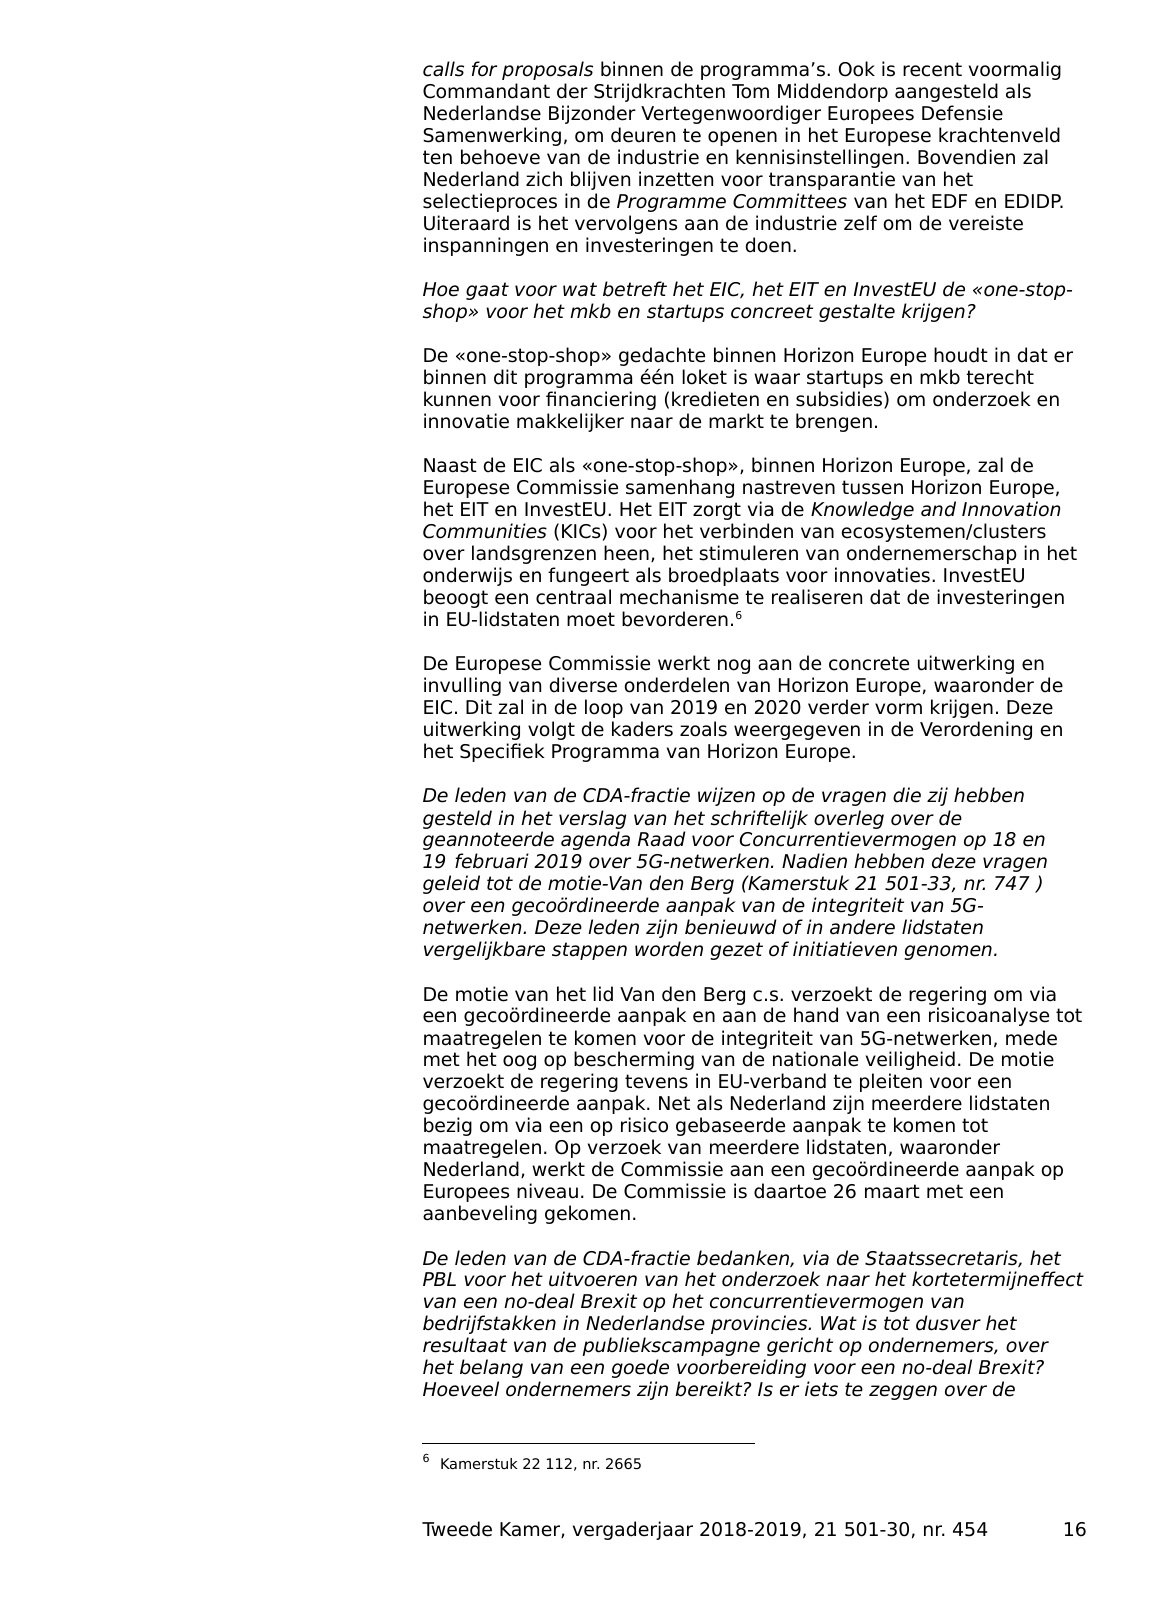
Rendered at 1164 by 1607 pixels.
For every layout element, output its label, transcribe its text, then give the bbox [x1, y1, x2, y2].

text De leden van de CDA-fractie wijzen op de vragen die zij hebben gesteld in het verslag van het schriftelijk overleg over de geannoteerde agenda Raad voor Concurrentievermogen op 18 en 19 februari 2019 over 5G-netwerken. Nadien hebben deze vragen geleid tot de motie-Van den Berg (Kamerstuk 21 501-33, nr. 747 ) over een gecoördineerde aanpak van de integriteit van 5G-netwerken. Deze leden zijn benieuwd of in andere lidstaten vergelijkbare stappen worden gezet of initiatieven genomen. [422, 785, 1087, 961]
text Kamerstuk 22 112, nr. 2665 [422, 1452, 1087, 1474]
text Hoe gaat voor wat betreft het EIC, het EIT en InvestEU de «one-stop-shop» voor het mkb en startups concreet gestalte krijgen? [422, 279, 1087, 323]
text Naast de EIC als «one-stop-shop», binnen Horizon Europe, zal de Europese Commissie samenhang nastreven tussen Horizon Europe, het EIT en InvestEU. Het EIT zorgt via de Knowledge and Innovation Communities (KICs) voor het verbinden van ecosystemen/clusters over landsgrenzen heen, het stimuleren van ondernemerschap in het onderwijs en fungeert als broedplaats voor innovaties. InvestEU beoogt een centraal mechanisme te realiseren dat de investeringen in EU-lidstaten moet bevorderen. [422, 455, 1087, 631]
text De Europese Commissie werkt nog aan de concrete uitwerking en invulling van diverse onderdelen van Horizon Europe, waaronder de EIC. Dit zal in de loop van 2019 en 2020 verder vorm krijgen. Deze uitwerking volgt de kaders zoals weergegeven in de Verordening en het Specifiek Programma van Horizon Europe. [422, 653, 1087, 763]
text De «one-stop-shop» gedachte binnen Horizon Europe houdt in dat er binnen dit programma één loket is waar startups en mkb terecht kunnen voor financiering (kredieten en subsidies) om onderzoek en innovatie makkelijker naar de markt te brengen. [422, 345, 1087, 433]
text De leden van de CDA-fractie bedanken, via de Staatssecretaris, het PBL voor het uitvoeren van het onderzoek naar het kortetermijneffect van een no-deal Brexit op het concurrentievermogen van bedrijfstakken in Nederlandse provincies. Wat is tot dusver het resultaat van de publiekscampagne gericht op ondernemers, over het belang van een goede voorbereiding voor een no-deal Brexit? Hoeveel ondernemers zijn bereikt? Is er iets te zeggen over de [422, 1247, 1087, 1401]
text De motie van het lid Van den Berg c.s. verzoekt de regering om via een gecoördineerde aanpak en aan de hand van een risicoanalyse tot maatregelen te komen voor de integriteit van 5G-netwerken, mede met het oog op bescherming van de nationale veiligheid. De motie verzoekt de regering tevens in EU-verband te pleiten voor een gecoördineerde aanpak. Net als Nederland zijn meerdere lidstaten bezig om via een op risico gebaseerde aanpak te komen tot maatregelen. Op verzoek van meerdere lidstaten, waaronder Nederland, werkt de Commissie aan een gecoördineerde aanpak op Europees niveau. De Commissie is daartoe 26 maart met een aanbeveling gekomen. [422, 983, 1087, 1225]
text calls for proposals binnen de programma’s. Ook is recent voormalig Commandant der Strijdkrachten Tom Middendorp aangesteld als Nederlandse Bijzonder Vertegenwoordiger Europees Defensie Samenwerking, om deuren te openen in het Europese krachtenveld ten behoeve van de industrie en kennisinstellingen. Bovendien zal Nederland zich blijven inzetten voor transparantie van het selectieproces in de Programme Committees van het EDF en EDIDP. Uiteraard is het vervolgens aan de industrie zelf om de vereiste inspanningen en investeringen te doen. [422, 59, 1087, 257]
